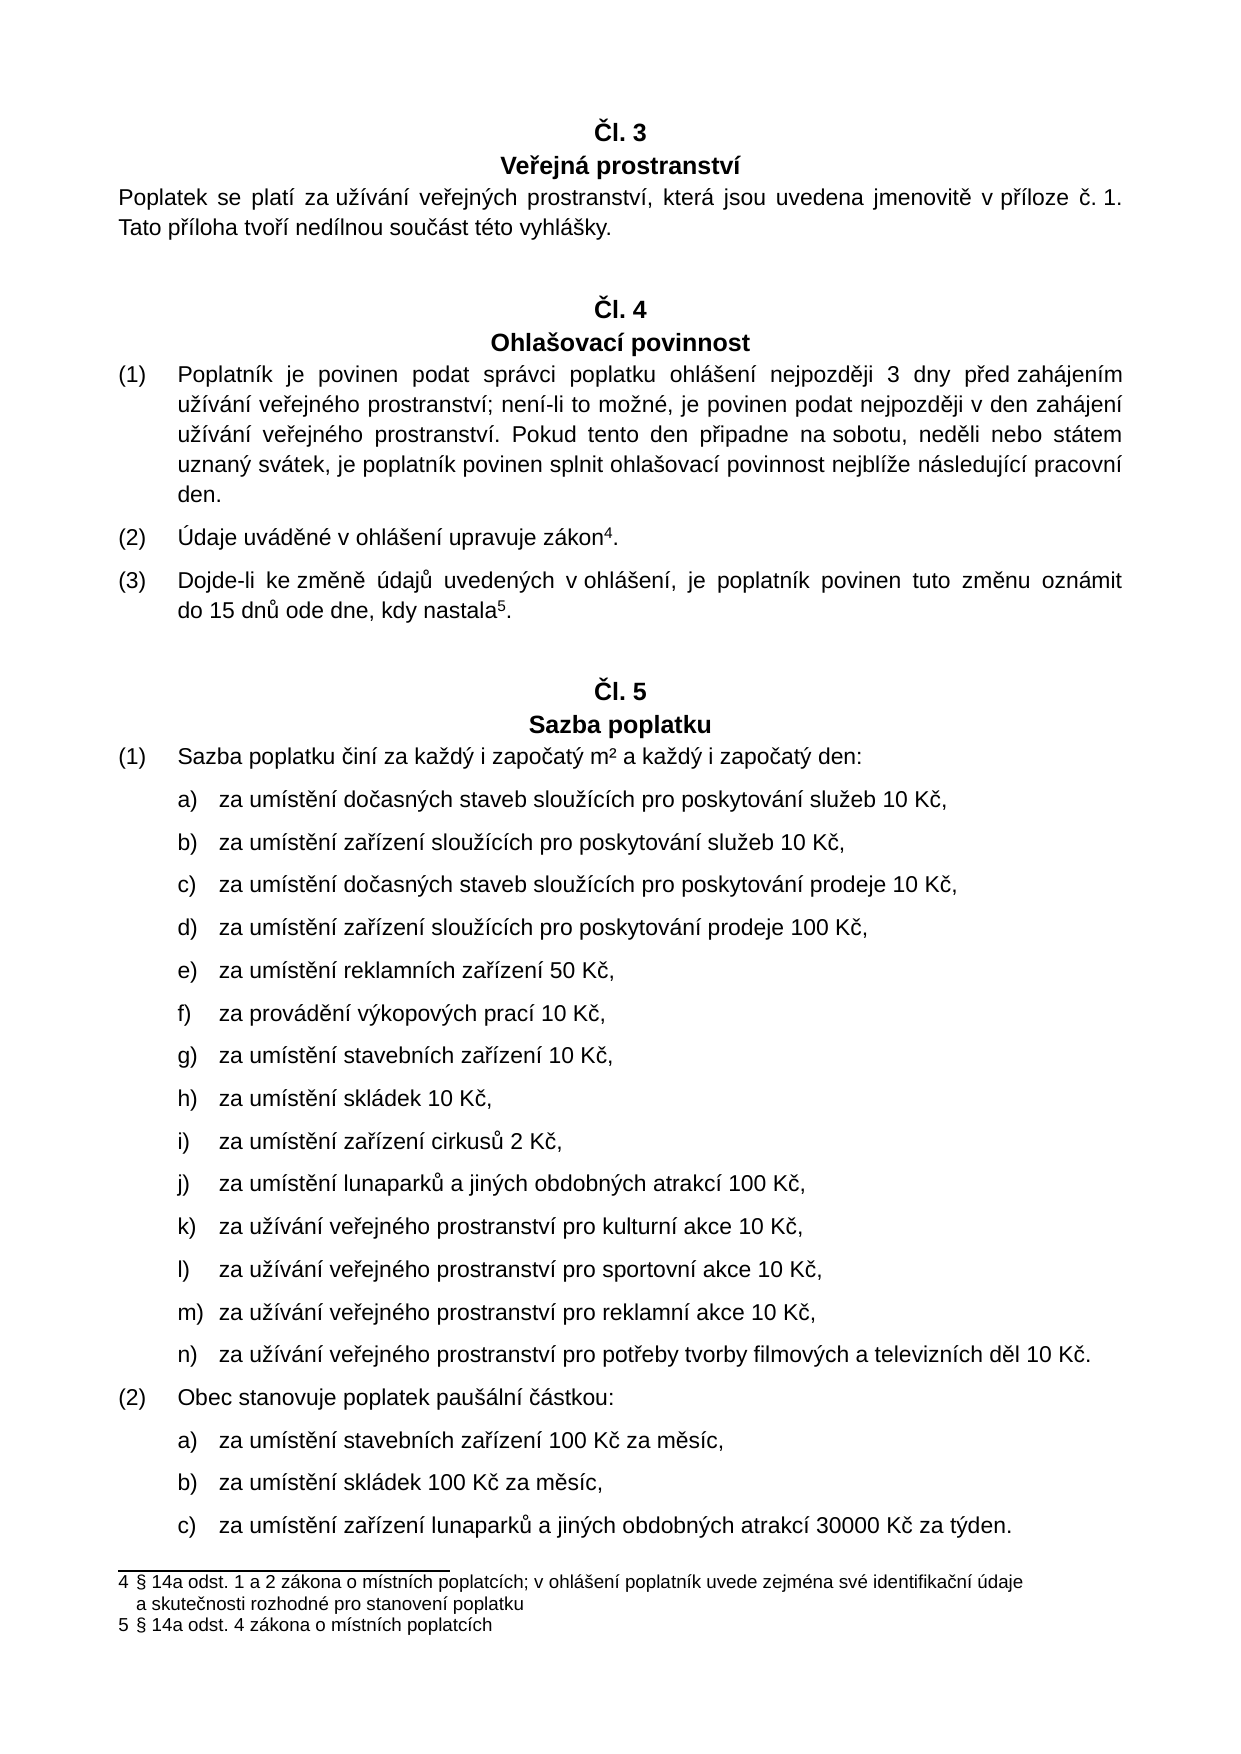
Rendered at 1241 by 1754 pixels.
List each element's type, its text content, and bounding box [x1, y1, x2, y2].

list za umístění lunaparků a jiných obdobných atrakcí 100 Kč, [177, 1170, 1122, 1197]
list za umístění stavebních zařízení 10 Kč, [177, 1042, 1122, 1069]
list za provádění výkopových prací 10 Kč, [177, 999, 1122, 1026]
list Dojde-li ke změně údajů uvedených v ohlášení, je poplatník povinen tuto změnu oznámit do 15 dnů ode dne, kdy nastala. [118, 567, 1122, 623]
list za umístění skládek 10 Kč, [177, 1085, 1122, 1111]
subtitle Čl. 3 Veřejná prostranství [118, 118, 1122, 180]
list za umístění zařízení cirkusů 2 Kč, [177, 1128, 1122, 1154]
list § 14a odst. 1 a 2 zákona o místních poplatcích; v ohlášení poplatník uvede zejména své identifikační údaje a skutečnosti rozhodné pro stanovení poplatku [118, 1571, 1122, 1614]
list Obec stanovuje poplatek paušální částkou: [118, 1384, 1122, 1410]
list za umístění skládek 100 Kč za měsíc, [177, 1469, 1122, 1496]
subtitle Čl. 4 Ohlašovací povinnost [118, 294, 1122, 356]
list Sazba poplatku činí za každý i započatý m² a každý i započatý den: [118, 743, 1122, 770]
list § 14a odst. 4 zákona o místních poplatcích [118, 1614, 1122, 1635]
list Údaje uváděné v ohlášení upravuje zákon. [118, 524, 1122, 551]
text Poplatek se platí za užívání veřejných prostranství, která jsou uvedena jmenovitě v příloze č. 1. Tato příloha tvoří nedílnou součást této vyhlášky. [118, 184, 1122, 241]
list za umístění stavebních zařízení 100 Kč za měsíc, [177, 1427, 1122, 1453]
list za užívání veřejného prostranství pro kulturní akce 10 Kč, [177, 1213, 1122, 1239]
list Poplatník je povinen podat správci poplatku ohlášení nejpozději 3 dny před zahájením užívání veřejného prostranství; není-li to možné, je povinen podat nejpozději v den zahájení užívání veřejného prostranství. Pokud tento den připadne na sobotu, neděli nebo státem uznaný svátek, je poplatník povinen splnit ohlašovací povinnost nejblíže následující pracovní den. [118, 361, 1122, 508]
list za umístění dočasných staveb sloužících pro poskytování služeb 10 Kč, [177, 786, 1122, 812]
list za umístění reklamních zařízení 50 Kč, [177, 957, 1122, 983]
subtitle Čl. 5 Sazba poplatku [118, 677, 1122, 739]
list za užívání veřejného prostranství pro sportovní akce 10 Kč, [177, 1256, 1122, 1282]
list za umístění zařízení sloužících pro poskytování prodeje 100 Kč, [177, 914, 1122, 941]
list za umístění zařízení sloužících pro poskytování služeb 10 Kč, [177, 829, 1122, 855]
list za užívání veřejného prostranství pro potřeby tvorby filmových a televizních děl 10 Kč. [177, 1341, 1122, 1368]
list za umístění zařízení lunaparků a jiných obdobných atrakcí 30000 Kč za týden. [177, 1512, 1122, 1538]
list za užívání veřejného prostranství pro reklamní akce 10 Kč, [177, 1298, 1122, 1325]
list za umístění dočasných staveb sloužících pro poskytování prodeje 10 Kč, [177, 871, 1122, 898]
